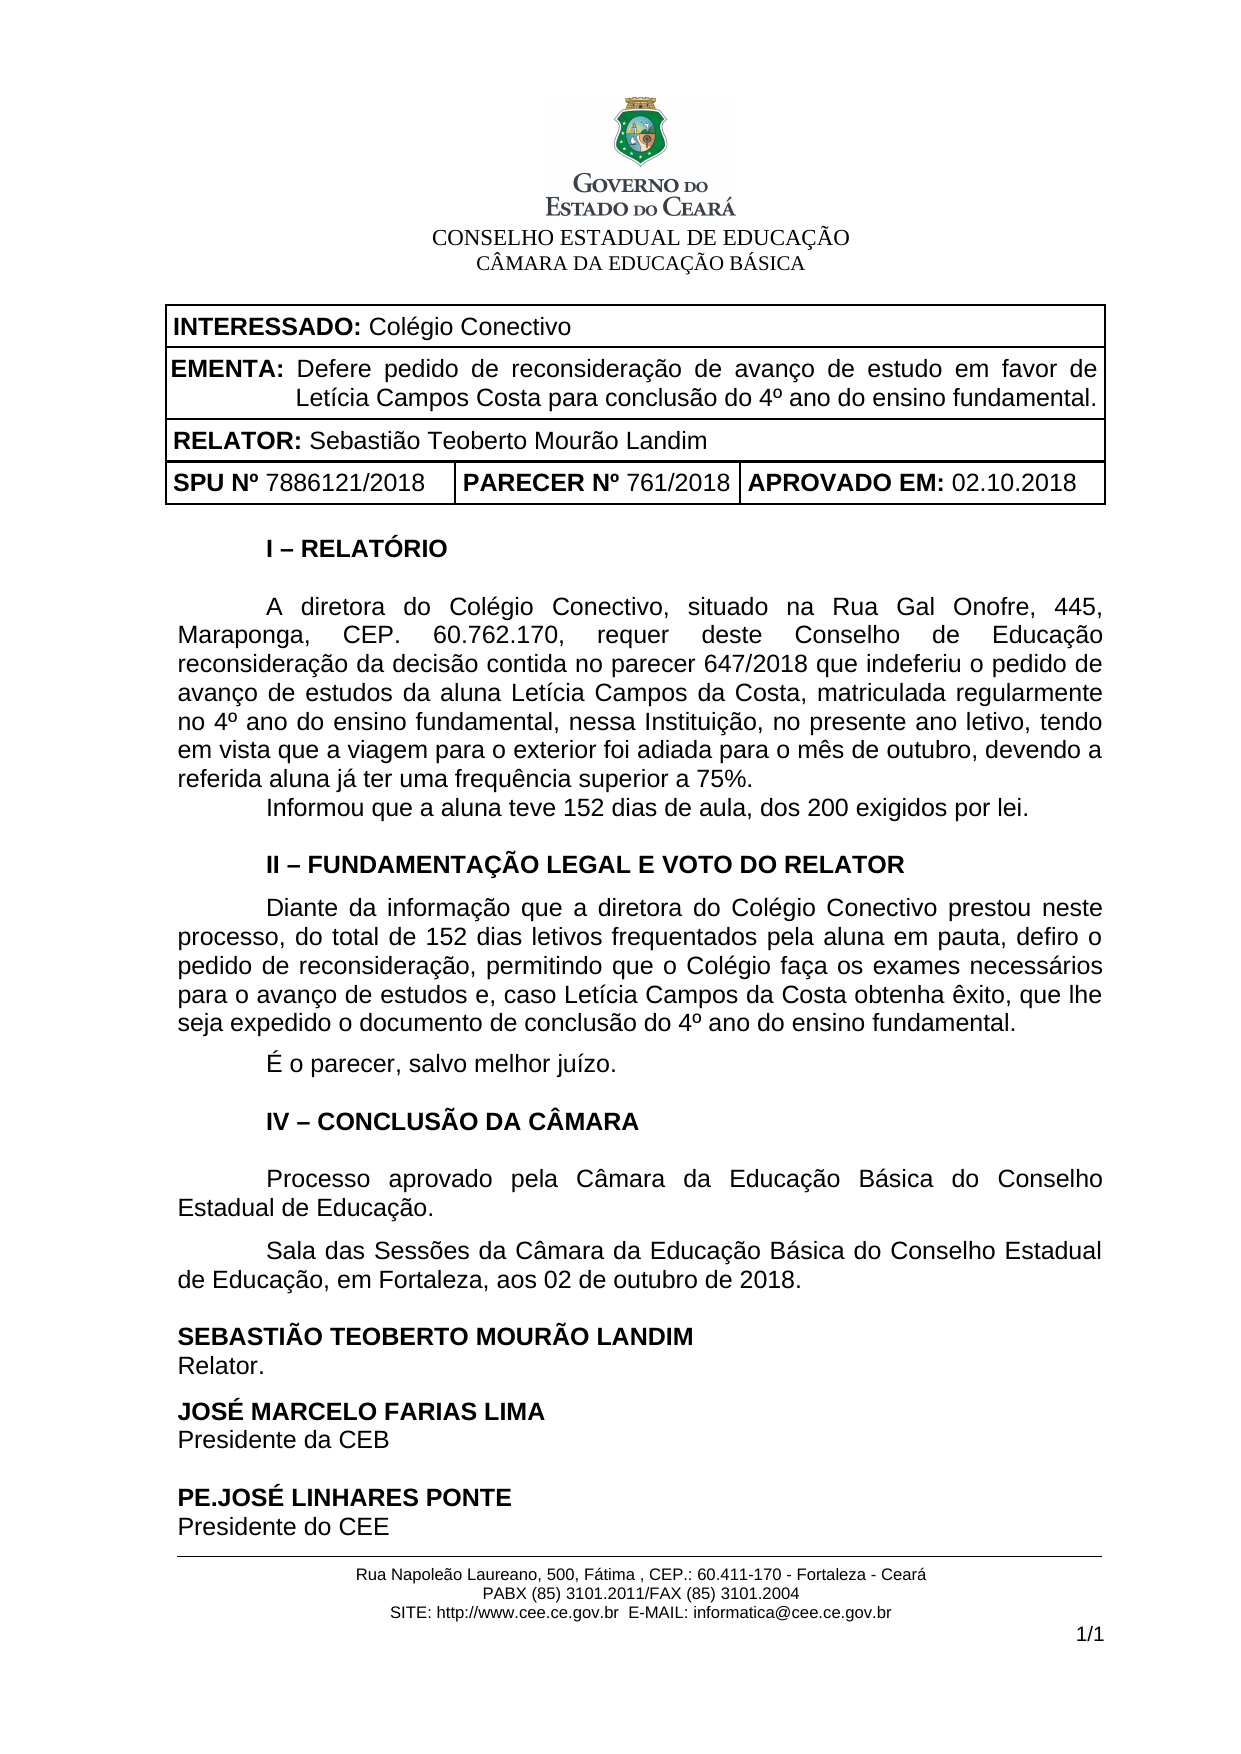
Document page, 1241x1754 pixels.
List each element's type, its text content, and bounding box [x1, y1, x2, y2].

table_header INTERESSADO: Colégio Conectivo [167, 306, 1104, 346]
table_cell EMENTA: Defere pedido de reconsideração de avanço de estudo em favor de Letícia Campos Costa para conclusão do 4º ano do ensino fundamental. [167, 348, 1104, 418]
text IV – CONCLUSÃO DA CÂMARA [177, 1107, 1104, 1135]
text É o parecer, salvo melhor juízo. [177, 1049, 1104, 1078]
text Informou que a aluna teve 152 dias de aula, dos 200 exigidos por lei. [177, 793, 1104, 821]
text PE.JOSÉ LINHARES PONTE [177, 1483, 1104, 1511]
text II – FUNDAMENTAÇÃO LEGAL E VOTO DO RELATOR [177, 850, 1104, 879]
text Presidente do CEE [177, 1511, 1104, 1540]
text SEBASTIÃO TEOBERTO MOURÃO LANDIM [177, 1322, 1104, 1351]
picture [545, 97, 736, 216]
text Relator. [177, 1351, 1114, 1380]
text Presidente da CEB [177, 1425, 1104, 1454]
table_cell RELATOR: Sebastião Teoberto Mourão Landim [167, 420, 1104, 460]
table_cell PARECER Nº 761/2018 [456, 463, 739, 503]
text Sala das Sessões da Câmara da Educação Básica do Conselho Estadual de Educação, em Fortaleza, aos 02 de outubro de 2018. [177, 1236, 1103, 1293]
text I – RELATÓRIO [177, 534, 1104, 563]
table_cell SPU Nº 7886121/2018 [167, 463, 454, 503]
table_cell APROVADO EM: 02.10.2018 [741, 463, 1104, 503]
text Processo aprovado pela Câmara da Educação Básica do Conselho Estadual de Educação. [177, 1164, 1104, 1222]
text A diretora do Colégio Conectivo, situado na Rua Gal Onofre, 445, Maraponga, CEP. 60.762.170, requer deste Conselho de Educação reconsideração da decisão contida no parecer 647/2018 que indeferiu o pedido de avanço de estudos da aluna Letícia Campos da Costa, matriculada regularmente no 4º ano do ensino fundamental, nessa Instituição, no presente ano letivo, tendo em vista que a viagem para o exterior foi adiada para o mês de outubro, devendo a referida aluna já ter uma frequência superior a 75%. [177, 591, 1104, 793]
text Diante da informação que a diretora do Colégio Conectivo prestou neste processo, do total de 152 dias letivos frequentados pela aluna em pauta, defiro o pedido de reconsideração, permitindo que o Colégio faça os exames necessários para o avanço de estudos e, caso Letícia Campos da Costa obtenha êxito, que lhe seja expedido o documento de conclusão do 4º ano do ensino fundamental. [177, 893, 1104, 1037]
text JOSÉ MARCELO FARIAS LIMA [177, 1396, 1104, 1425]
